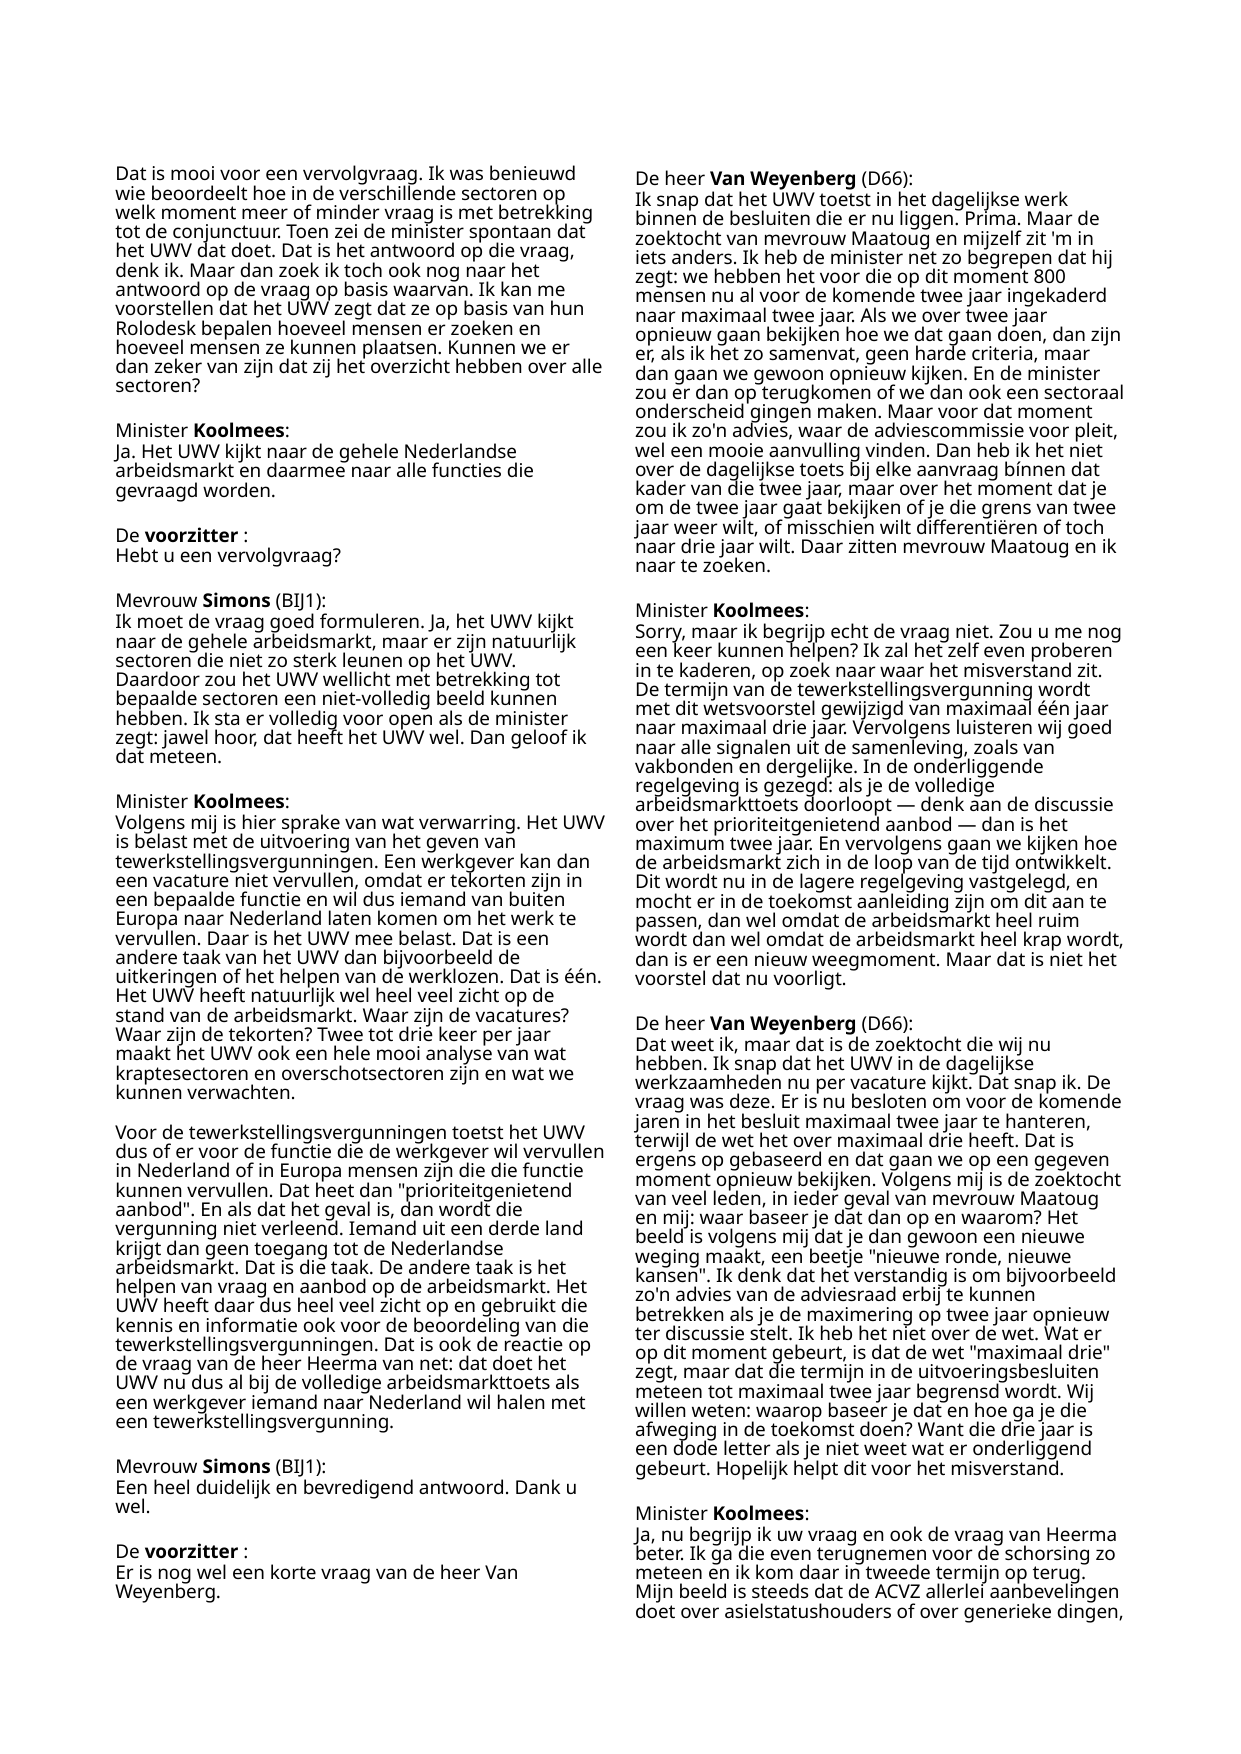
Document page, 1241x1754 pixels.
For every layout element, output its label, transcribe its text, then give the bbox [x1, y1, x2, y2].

text Ja, nu begrijp ik uw vraag en ook de vraag van Heerma beter. Ik ga die even terugnemen voor de schorsing zo meteen en ik kom daar in tweede termijn op terug. Mijn beeld is steeds dat de ACVZ allerlei aanbevelingen doet over asielstatushouders of over generieke dingen, [635, 1526, 1125, 1622]
text Minister Koolmees: [115, 788, 605, 814]
text De voorzitter : [115, 1538, 605, 1564]
text Minister Koolmees: [635, 1500, 1125, 1526]
text Minister Koolmees: [635, 597, 1125, 623]
text Voor de tewerkstellingsvergunningen toetst het UWV dus of er voor de functie die de werkgever wil vervullen in Nederland of in Europa mensen zijn die die functie kunnen vervullen. Dat heet dan "prioriteitgenietend aanbod". En als dat het geval is, dan wordt die vergunning niet verleend. Iemand uit een derde land krijgt dan geen toegang tot de Nederlandse arbeidsmarkt. Dat is die taak. De andere taak is het helpen van vraag en aanbod op de arbeidsmarkt. Het UWV heeft daar dus heel veel zicht op en gebruikt die kennis en informatie ook voor de beoordeling van die tewerkstellingsvergunningen. Dat is ook de reactie op de vraag van de heer Heerma van net: dat doet het UWV nu dus al bij de volledige arbeidsmarkttoets als een werkgever iemand naar Nederland wil halen met een tewerkstellingsvergunning. [115, 1124, 605, 1432]
text Ik moet de vraag goed formuleren. Ja, het UWV kijkt naar de gehele arbeidsmarkt, maar er zijn natuurlijk sectoren die niet zo sterk leunen op het UWV. Daardoor zou het UWV wellicht met betrekking tot bepaalde sectoren een niet-volledig beeld kunnen hebben. Ik sta er volledig voor open als de minister zegt: jawel hoor, dat heeft het UWV wel. Dan geloof ik dat meteen. [115, 613, 605, 767]
text Mevrouw Simons (BIJ1): [115, 588, 605, 613]
text De heer Van Weyenberg (D66): [635, 165, 1125, 191]
text Ja. Het UWV kijkt naar de gehele Nederlandse arbeidsmarkt en daarmee naar alle functies die gevraagd worden. [115, 443, 605, 501]
text Hebt u een vervolgvraag? [115, 547, 605, 567]
text Een heel duidelijk en bevredigend antwoord. Dank u wel. [115, 1479, 605, 1517]
text Er is nog wel een korte vraag van de heer Van Weyenberg. [115, 1564, 605, 1602]
text Sorry, maar ik begrijp echt de vraag niet. Zou u me nog een keer kunnen helpen? Ik zal het zelf even proberen in te kaderen, op zoek naar waar het misverstand zit. De termijn van de tewerkstellingsvergunning wordt met dit wetsvoorstel gewijzigd van maximaal één jaar naar maximaal drie jaar. Vervolgens luisteren wij goed naar alle signalen uit de samenleving, zoals van vakbonden en dergelijke. In de onderliggende regelgeving is gezegd: als je de volledige arbeidsmarkttoets doorloopt — denk aan de discussie over het prioriteitgenietend aanbod — dan is het maximum twee jaar. En vervolgens gaan we kijken hoe de arbeidsmarkt zich in de loop van de tijd ontwikkelt. Dit wordt nu in de lagere regelgeving vastgelegd, en mocht er in de toekomst aanleiding zijn om dit aan te passen, dan wel omdat de arbeidsmarkt heel ruim wordt dan wel omdat de arbeidsmarkt heel krap wordt, dan is er een nieuw weegmoment. Maar dat is niet het voorstel dat nu voorligt. [635, 623, 1125, 989]
text De voorzitter : [115, 522, 605, 547]
text Ik snap dat het UWV toetst in het dagelijkse werk binnen de besluiten die er nu liggen. Prima. Maar de zoektocht van mevrouw Maatoug en mijzelf zit 'm in iets anders. Ik heb de minister net zo begrepen dat hij zegt: we hebben het voor die op dit moment 800 mensen nu al voor de komende twee jaar ingekaderd naar maximaal twee jaar. Als we over twee jaar opnieuw gaan bekijken hoe we dat gaan doen, dan zijn er, als ik het zo samenvat, geen harde criteria, maar dan gaan we gewoon opnieuw kijken. En de minister zou er dan op terugkomen of we dan ook een sectoraal onderscheid gingen maken. Maar voor dat moment zou ik zo'n advies, waar de adviescommissie voor pleit, wel een mooie aanvulling vinden. Dan heb ik het niet over de dagelijkse toets bij elke aanvraag bínnen dat kader van die twee jaar, maar over het moment dat je om de twee jaar gaat bekijken of je die grens van twee jaar weer wilt, of misschien wilt differentiëren of toch naar drie jaar wilt. Daar zitten mevrouw Maatoug en ik naar te zoeken. [635, 191, 1125, 576]
text Volgens mij is hier sprake van wat verwarring. Het UWV is belast met de uitvoering van het geven van tewerkstellingsvergunningen. Een werkgever kan dan een vacature niet vervullen, omdat er tekorten zijn in een bepaalde functie en wil dus iemand van buiten Europa naar Nederland laten komen om het werk te vervullen. Daar is het UWV mee belast. Dat is een andere taak van het UWV dan bijvoorbeeld de uitkeringen of het helpen van de werklozen. Dat is één. Het UWV heeft natuurlijk wel heel veel zicht op de stand van de arbeidsmarkt. Waar zijn de vacatures? Waar zijn de tekorten? Twee tot drie keer per jaar maakt het UWV ook een hele mooi analyse van wat kraptesectoren en overschotsectoren zijn en wat we kunnen verwachten. [115, 814, 605, 1103]
text Dat is mooi voor een vervolgvraag. Ik was benieuwd wie beoordeelt hoe in de verschillende sectoren op welk moment meer of minder vraag is met betrekking tot de conjunctuur. Toen zei de minister spontaan dat het UWV dat doet. Dat is het antwoord op die vraag, denk ik. Maar dan zoek ik toch ook nog naar het antwoord op de vraag op basis waarvan. Ik kan me voorstellen dat het UWV zegt dat ze op basis van hun Rolodesk bepalen hoeveel mensen er zoeken en hoeveel mensen ze kunnen plaatsen. Kunnen we er dan zeker van zijn dat zij het overzicht hebben over alle sectoren? [115, 165, 605, 397]
text De heer Van Weyenberg (D66): [635, 1010, 1125, 1036]
text Dat weet ik, maar dat is de zoektocht die wij nu hebben. Ik snap dat het UWV in de dagelijkse werkzaamheden nu per vacature kijkt. Dat snap ik. De vraag was deze. Er is nu besloten om voor de komende jaren in het besluit maximaal twee jaar te hanteren, terwijl de wet het over maximaal drie heeft. Dat is ergens op gebaseerd en dat gaan we op een gegeven moment opnieuw bekijken. Volgens mij is de zoektocht van veel leden, in ieder geval van mevrouw Maatoug en mij: waar baseer je dat dan op en waarom? Het beeld is volgens mij dat je dan gewoon een nieuwe weging maakt, een beetje "nieuwe ronde, nieuwe kansen". Ik denk dat het verstandig is om bijvoorbeeld zo'n advies van de adviesraad erbij te kunnen betrekken als je de maximering op twee jaar opnieuw ter discussie stelt. Ik heb het niet over de wet. Wat er op dit moment gebeurt, is dat de wet "maximaal drie" zegt, maar dat die termijn in de uitvoeringsbesluiten meteen tot maximaal twee jaar begrensd wordt. Wij willen weten: waarop baseer je dat en hoe ga je die afweging in de toekomst doen? Want die drie jaar is een dode letter als je niet weet wat er onderliggend gebeurt. Hopelijk helpt dit voor het misverstand. [635, 1036, 1125, 1479]
text Minister Koolmees: [115, 417, 605, 443]
text Mevrouw Simons (BIJ1): [115, 1453, 605, 1479]
